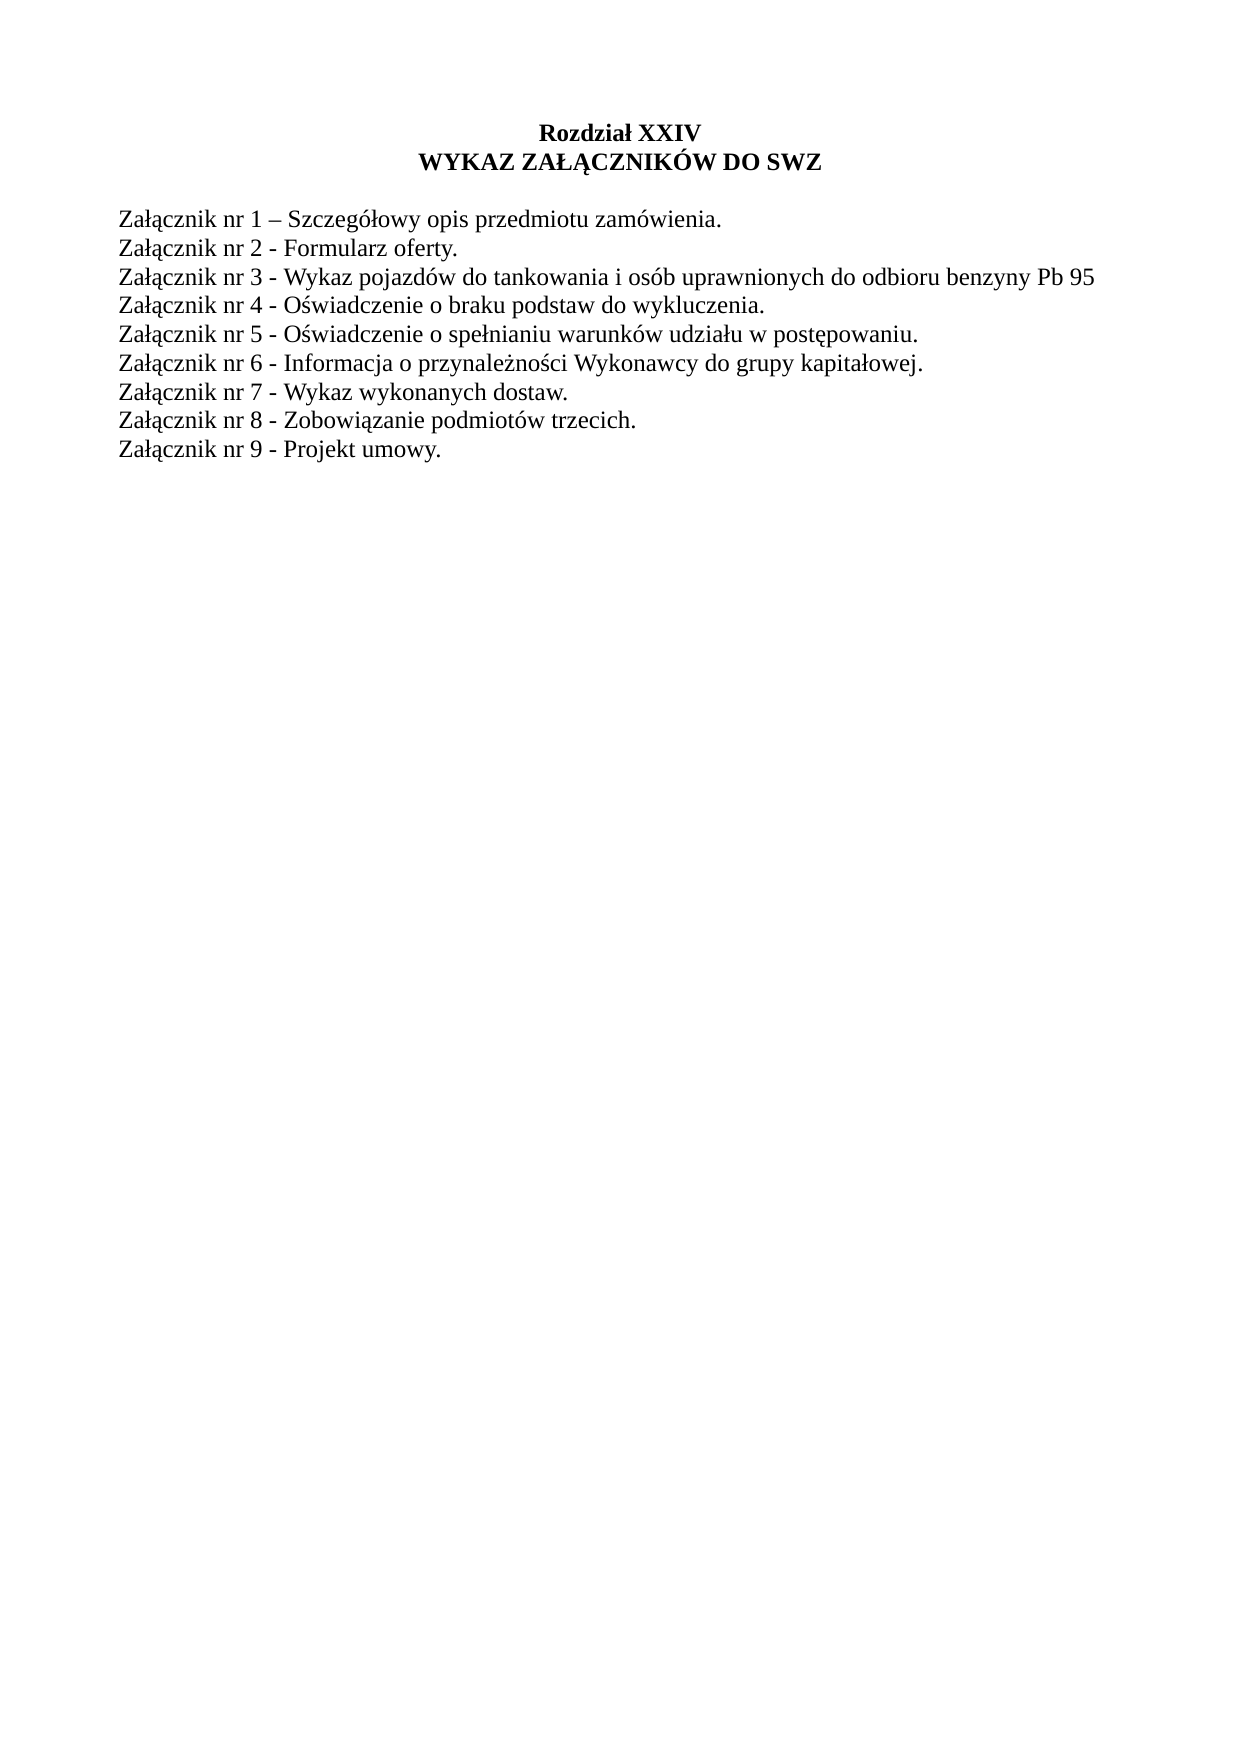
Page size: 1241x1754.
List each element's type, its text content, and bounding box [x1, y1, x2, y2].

text Załącznik nr 7 - Wykaz wykonanych dostaw. [118, 377, 1122, 406]
text Załącznik nr 2 - Formularz oferty. [118, 233, 1122, 262]
text Załącznik nr 5 - Oświadczenie o spełnianiu warunków udziału w postępowaniu. [118, 319, 1122, 348]
text Rozdział XXIV [118, 118, 1122, 147]
text Załącznik nr 6 - Informacja o przynależności Wykonawcy do grupy kapitałowej. [118, 348, 1122, 377]
text Załącznik nr 4 - Oświadczenie o braku podstaw do wykluczenia. [118, 291, 1122, 319]
text Załącznik nr 1 – Szczegółowy opis przedmiotu zamówienia. [118, 204, 1122, 233]
text WYKAZ ZAŁĄCZNIKÓW DO SWZ [118, 147, 1122, 176]
text Załącznik nr 3 - Wykaz pojazdów do tankowania i osób uprawnionych do odbioru benzyny Pb 95 [118, 262, 1122, 291]
text Załącznik nr 8 - Zobowiązanie podmiotów trzecich. [118, 406, 1122, 434]
text Załącznik nr 9 - Projekt umowy. [118, 434, 1122, 463]
